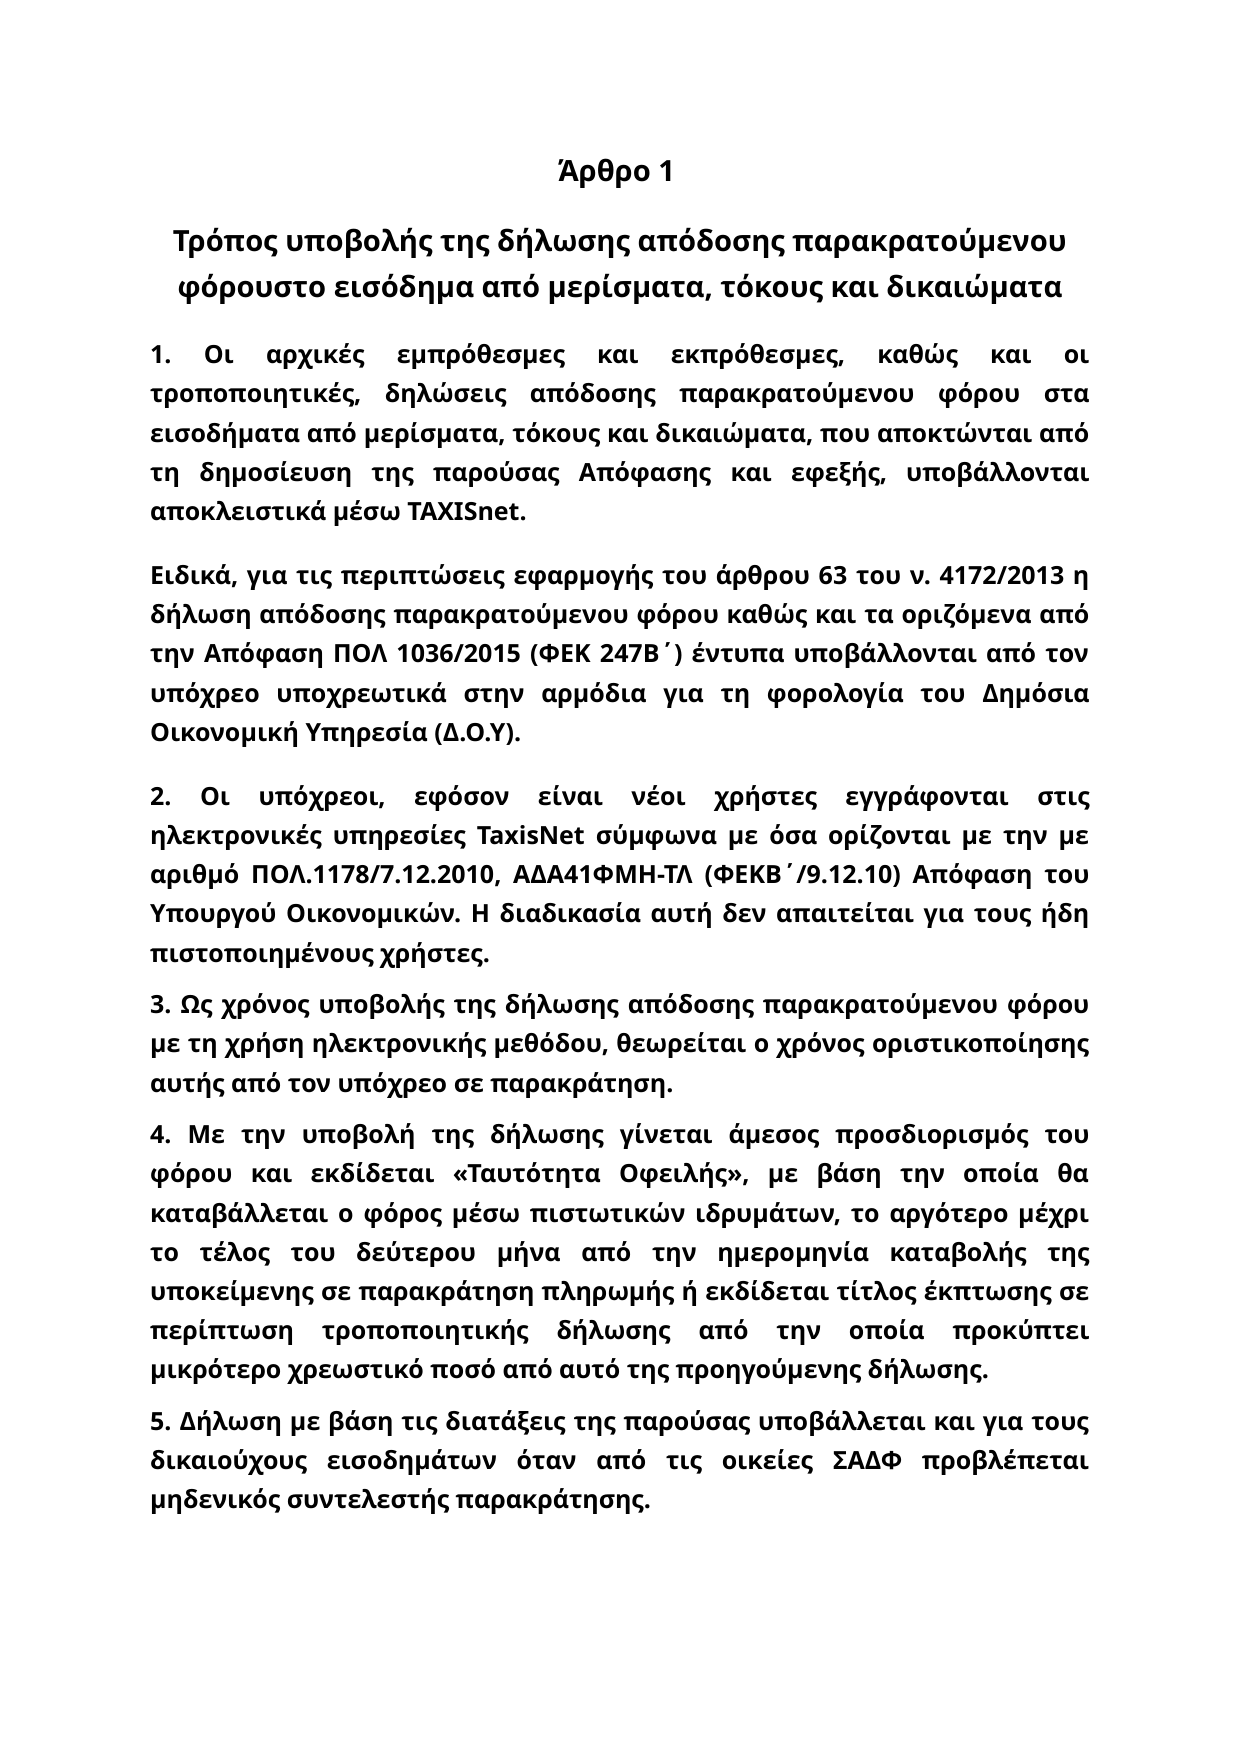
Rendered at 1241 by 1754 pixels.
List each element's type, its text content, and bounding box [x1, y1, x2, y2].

subtitle Άρθρο 1 [150, 150, 1090, 190]
text 4. Με την υποβολή της δήλωσης γίνεται άμεσος προσδιορισμός του φόρου και εκδίδεται «Ταυτότητα Οφειλής», με βάση την οποία θα καταβάλλεται ο φόρος μέσω πιστωτικών ιδρυμάτων, το αργότερο μέχρι το τέλος του δεύτερου μήνα από την ημερομηνία καταβολής της υποκείμενης σε παρακράτηση πληρωμής ή εκδίδεται τίτλος έκπτωσης σε περίπτωση τροποποιητικής δήλωσης από την οποία προκύπτει μικρότερο χρεωστικό ποσό από αυτό της προηγούμενης δήλωσης. [150, 1117, 1090, 1386]
subtitle Τρόπος υποβολής της δήλωσης απόδοσης παρακρατούμενου φόρουστο εισόδημα από μερίσματα, τόκους και δικαιώματα [150, 221, 1090, 306]
text 5. Δήλωση με βάση τις διατάξεις της παρούσας υποβάλλεται και για τους δικαιούχους εισοδημάτων όταν από τις οικείες ΣΑΔΦ προβλέπεται μηδενικός συντελεστής παρακράτησης. [150, 1403, 1090, 1516]
text Ειδικά, για τις περιπτώσεις εφαρμογής του άρθρου 63 του ν. 4172/2013 η δήλωση απόδοσης παρακρατούμενου φόρου καθώς και τα οριζόμενα από την Απόφαση ΠΟΛ 1036/2015 (ΦΕΚ 247B΄) έντυπα υποβάλλονται από τον υπόχρεο υποχρεωτικά στην αρμόδια για τη φορολογία του Δημόσια Οικονομική Υπηρεσία (Δ.Ο.Υ). [150, 558, 1090, 748]
text 2. Οι υπόχρεοι, εφόσον είναι νέοι χρήστες εγγράφονται στις ηλεκτρονικές υπηρεσίες TaxisNet σύμφωνα με όσα ορίζονται με την με αριθμό ΠΟΛ.1178/7.12.2010, ΑΔΑ41ΦΜΗ-ΤΛ (ΦΕΚΒ΄/9.12.10) Απόφαση του Υπουργού Οικονομικών. Η διαδικασία αυτή δεν απαιτείται για τους ήδη πιστοποιημένους χρήστες. [150, 778, 1090, 969]
text 3. Ως χρόνος υποβολής της δήλωσης απόδοσης παρακρατούμενου φόρου με τη χρήση ηλεκτρονικής μεθόδου, θεωρείται ο χρόνος οριστικοποίησης αυτής από τον υπόχρεο σε παρακράτηση. [150, 987, 1090, 1099]
text 1. Οι αρχικές εμπρόθεσμες και εκπρόθεσμες, καθώς και οι τροποποιητικές, δηλώσεις απόδοσης παρακρατούμενου φόρου στα εισοδήματα από μερίσματα, τόκους και δικαιώματα, που αποκτώνται από τη δημοσίευση της παρούσας Απόφασης και εφεξής, υποβάλλονται αποκλειστικά μέσω TAXISnet. [150, 337, 1090, 528]
